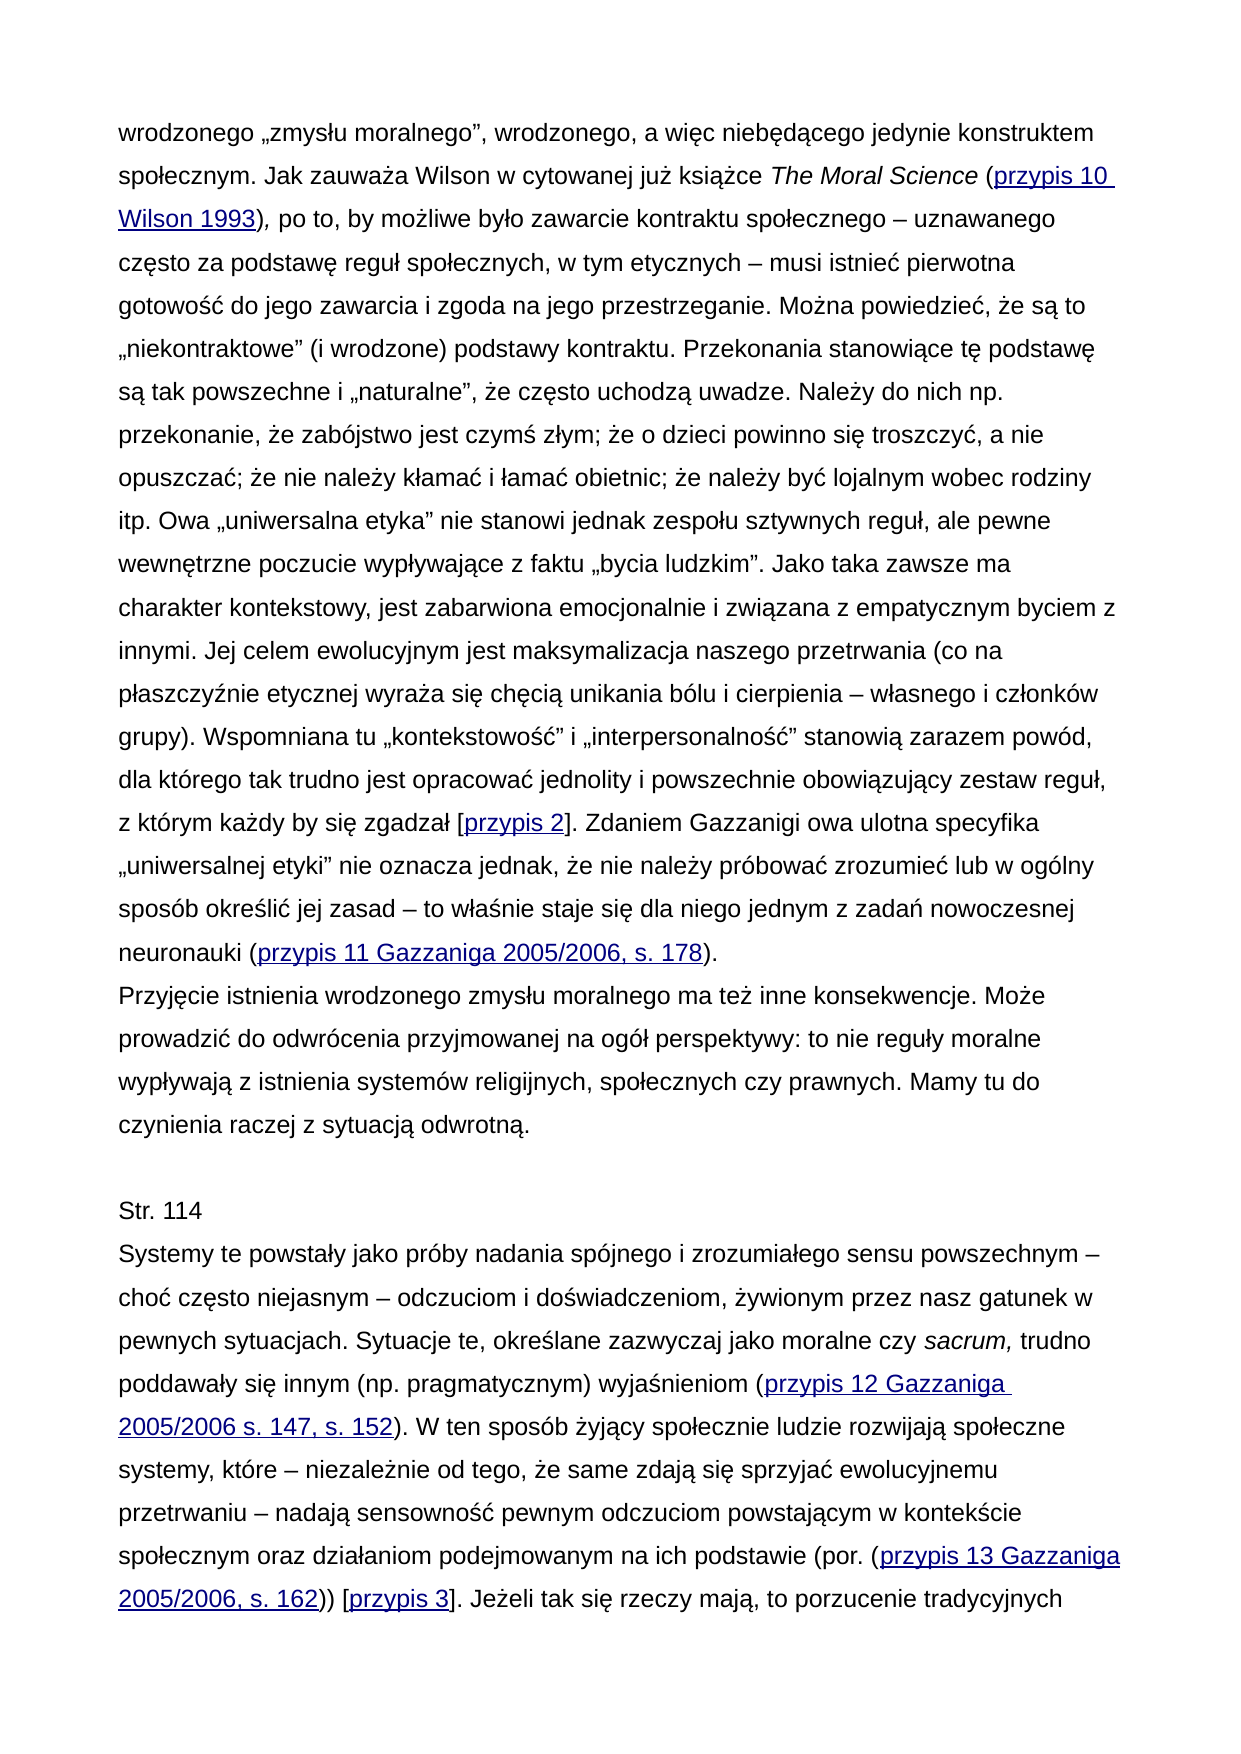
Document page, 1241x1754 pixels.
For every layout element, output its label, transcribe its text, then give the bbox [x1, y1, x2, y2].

text Str. 114 [118, 1196, 1122, 1225]
text Przyjęcie istnienia wrodzonego zmysłu moralnego ma też inne konsekwencje. Może prowadzić do odwrócenia przyjmowanej na ogół perspektywy: to nie reguły moralne wypływają z istnienia systemów religijnych, społecznych czy prawnych. Mamy tu do czynienia raczej z sytuacją odwrotną. [118, 981, 1122, 1139]
text wrodzonego „zmysłu moralnego”, wrodzonego, a więc niebędącego jedynie konstruktem społecznym. Jak zauważa Wilson w cytowanej już książce The Moral Science (przypis 10 Wilson 1993), po to, by możliwe było zawarcie kontraktu społecznego – uznawanego często za podstawę reguł społecznych, w tym etycznych – musi istnieć pierwotna gotowość do jego zawarcia i zgoda na jego przestrzeganie. Można powiedzieć, że są to „niekontraktowe” (i wrodzone) podstawy kontraktu. Przekonania stanowiące tę podstawę są tak powszechne i „naturalne”, że często uchodzą uwadze. Należy do nich np. przekonanie, że zabójstwo jest czymś złym; że o dzieci powinno się troszczyć, a nie opuszczać; że nie należy kłamać i łamać obietnic; że należy być lojalnym wobec rodziny itp. Owa „uniwersalna etyka” nie stanowi jednak zespołu sztywnych reguł, ale pewne wewnętrzne poczucie wypływające z faktu „bycia ludzkim”. Jako taka zawsze ma charakter kontekstowy, jest zabarwiona emocjonalnie i związana z empatycznym byciem z innymi. Jej celem ewolucyjnym jest maksymalizacja naszego przetrwania (co na płaszczyźnie etycznej wyraża się chęcią unikania bólu i cierpienia – własnego i członków grupy). Wspomniana tu „kontekstowość” i „interpersonalność” stanowią zarazem powód, dla którego tak trudno jest opracować jednolity i powszechnie obowiązujący zestaw reguł, z którym każdy by się zgadzał [przypis 2]. Zdaniem Gazzanigi owa ulotna specyfika „uniwersalnej etyki” nie oznacza jednak, że nie należy próbować zrozumieć lub w ogólny sposób określić jej zasad – to właśnie staje się dla niego jednym z zadań nowoczesnej neuronauki (przypis 11 Gazzaniga 2005/2006, s. 178). [118, 118, 1122, 966]
text Systemy te powstały jako próby nadania spójnego i zrozumiałego sensu powszechnym – choć często niejasnym – odczuciom i doświadczeniom, żywionym przez nasz gatunek w pewnych sytuacjach. Sytuacje te, określane zazwyczaj jako moralne czy sacrum, trudno poddawały się innym (np. pragmatycznym) wyjaśnieniom (przypis 12 Gazzaniga 2005/2006 s. 147, s. 152). W ten sposób żyjący społecznie ludzie rozwijają społeczne systemy, które – niezależnie od tego, że same zdają się sprzyjać ewolucyjnemu przetrwaniu – nadają sensowność pewnym odczuciom powstającym w kontekście społecznym oraz działaniom podejmowanym na ich podstawie (por. (przypis 13 Gazzaniga 2005/2006, s. 162)) [przypis 3]. Jeżeli tak się rzeczy mają, to porzucenie tradycyjnych [118, 1239, 1122, 1613]
